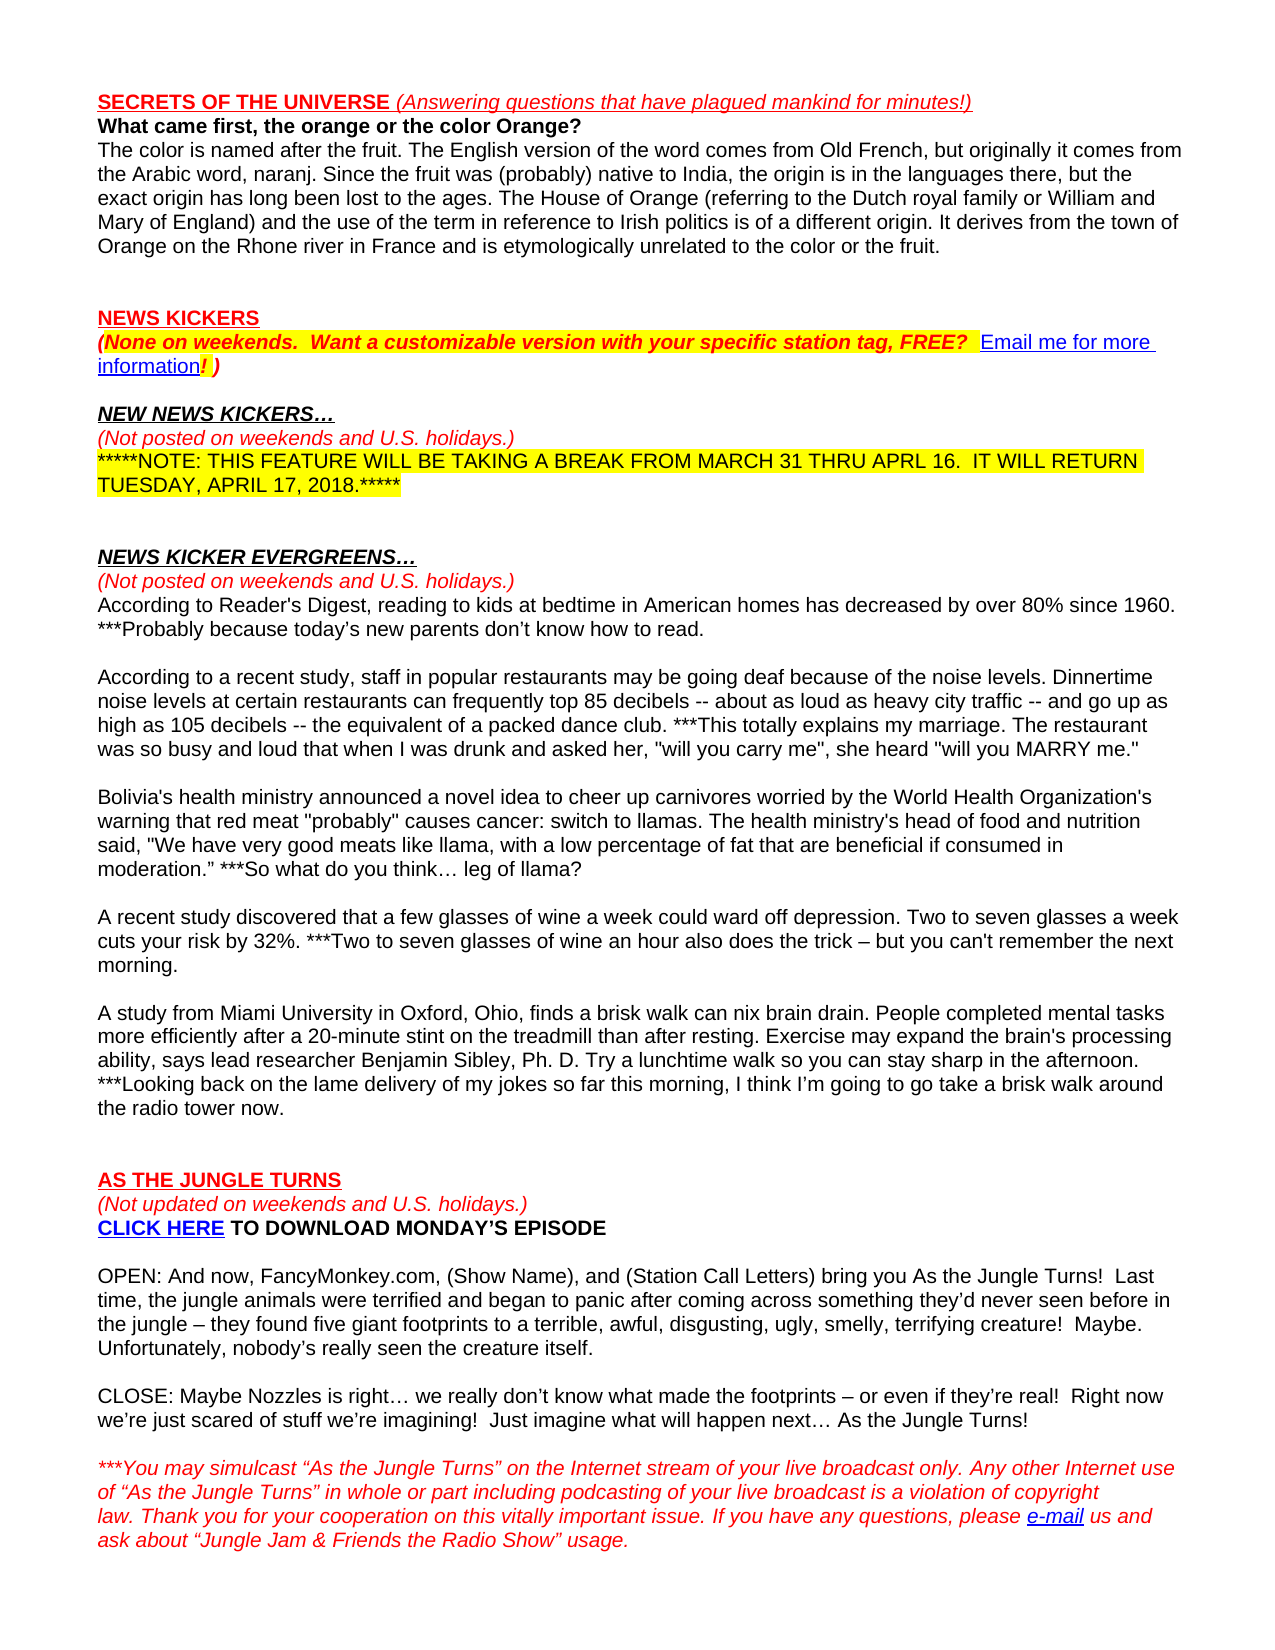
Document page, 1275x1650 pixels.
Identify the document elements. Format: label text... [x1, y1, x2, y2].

text The color is named after the fruit. The English version of the word comes from Old French, but originally it comes from the Arabic word, naranj. Since the fruit was (probably) native to India, the origin is in the languages there, but the exact origin has long been lost to the ages. The House of Orange (referring to the Dutch royal family or William and Mary of England) and the use of the term in reference to Irish politics is of a different origin. It derives from the town of Orange on the Rhone river in France and is etymologically unrelated to the color or the fruit. [97, 138, 1185, 258]
subtitle (Not updated on weekends and U.S. holidays.) [97, 1192, 1185, 1216]
text ***You may simulcast “As the Jungle Turns” on the Internet stream of your live broadcast only. Any other Internet use of “As the Jungle Turns” in whole or part including podcasting of your live broadcast is a violation of copyright law. Thank you for your cooperation on this vitally important issue. If you have any questions, please e-mail us and ask about “Jungle Jam & Friends the Radio Show” usage. [97, 1456, 1185, 1551]
text (None on weekends. Want a customizable version with your specific station tag, FREE? Email me for more information! ) [97, 329, 1185, 377]
text A recent study discovered that a few glasses of wine a week could ward off depression. Two to seven glasses a week cuts your risk by 32%. ***Two to seven glasses of wine an hour also does the trick – but you can't remember the next morning. [97, 904, 1185, 976]
text A study from Miami University in Oxford, Ohio, finds a brisk walk can nix brain drain. People completed mental tasks more efficiently after a 20-minute stint on the treadmill than after resting. Exercise may expand the brain's processing ability, says lead researcher Benjamin Sibley, Ph. D. Try a lunchtime walk so you can stay sharp in the afternoon. ***Looking back on the lame delivery of my jokes so far this morning, I think I’m going to go take a brisk walk around the radio tower now. [97, 1000, 1185, 1120]
text What came first, the orange or the color Orange? [97, 114, 1185, 138]
text NEWS KICKER EVERGREENS… [97, 545, 1185, 569]
subtitle (Not posted on weekends and U.S. holidays.) [97, 569, 1185, 593]
text CLOSE: Maybe Nozzles is right… we really don’t know what made the footprints – or even if they’re real! Right now we’re just scared of stuff we’re imagining! Just imagine what will happen next… As the Jungle Turns! [97, 1384, 1185, 1456]
text NEW NEWS KICKERS… [97, 401, 1185, 425]
text *****NOTE: THIS FEATURE WILL BE TAKING A BREAK FROM MARCH 31 THRU APRL 16. IT WILL RETURN TUESDAY, APRIL 17, 2018.***** [97, 449, 1185, 497]
text CLICK HERE TO DOWNLOAD MONDAY’S EPISODE [97, 1216, 1185, 1240]
text AS THE JUNGLE TURNS [97, 1168, 1185, 1192]
text NEWS KICKERS [97, 306, 1185, 329]
text Bolivia's health ministry announced a novel idea to cheer up carnivores worried by the World Health Organization's warning that red meat "probably" causes cancer: switch to llamas. The health ministry's head of food and nutrition said, "We have very good meats like llama, with a low percentage of fat that are beneficial if consumed in moderation.” ***So what do you think… leg of llama? [97, 785, 1185, 881]
subtitle (Not posted on weekends and U.S. holidays.) [97, 425, 1185, 449]
text According to a recent study, staff in popular restaurants may be going deaf because of the noise levels. Dinnertime noise levels at certain restaurants can frequently top 85 decibels -- about as loud as heavy city traffic -- and go up as high as 105 decibels -- the equivalent of a packed dance club. ***This totally explains my marriage. The restaurant was so busy and loud that when I was drunk and asked her, "will you carry me", she heard "will you MARRY me." [97, 665, 1185, 761]
text SECRETS OF THE UNIVERSE (Answering questions that have plagued mankind for minutes!) [97, 90, 1185, 114]
text According to Reader's Digest, reading to kids at bedtime in American homes has decreased by over 80% since 1960. ***Probably because today’s new parents don’t know how to read. [97, 593, 1185, 641]
text OPEN: And now, FancyMonkey.com, (Show Name), and (Station Call Letters) bring you As the Jungle Turns! Last time, the jungle animals were terrified and began to panic after coming across something they’d never seen before in the jungle – they found five giant footprints to a terrible, awful, disgusting, ugly, smelly, terrifying creature! Maybe. Unfortunately, nobody’s really seen the creature itself. [97, 1264, 1185, 1360]
